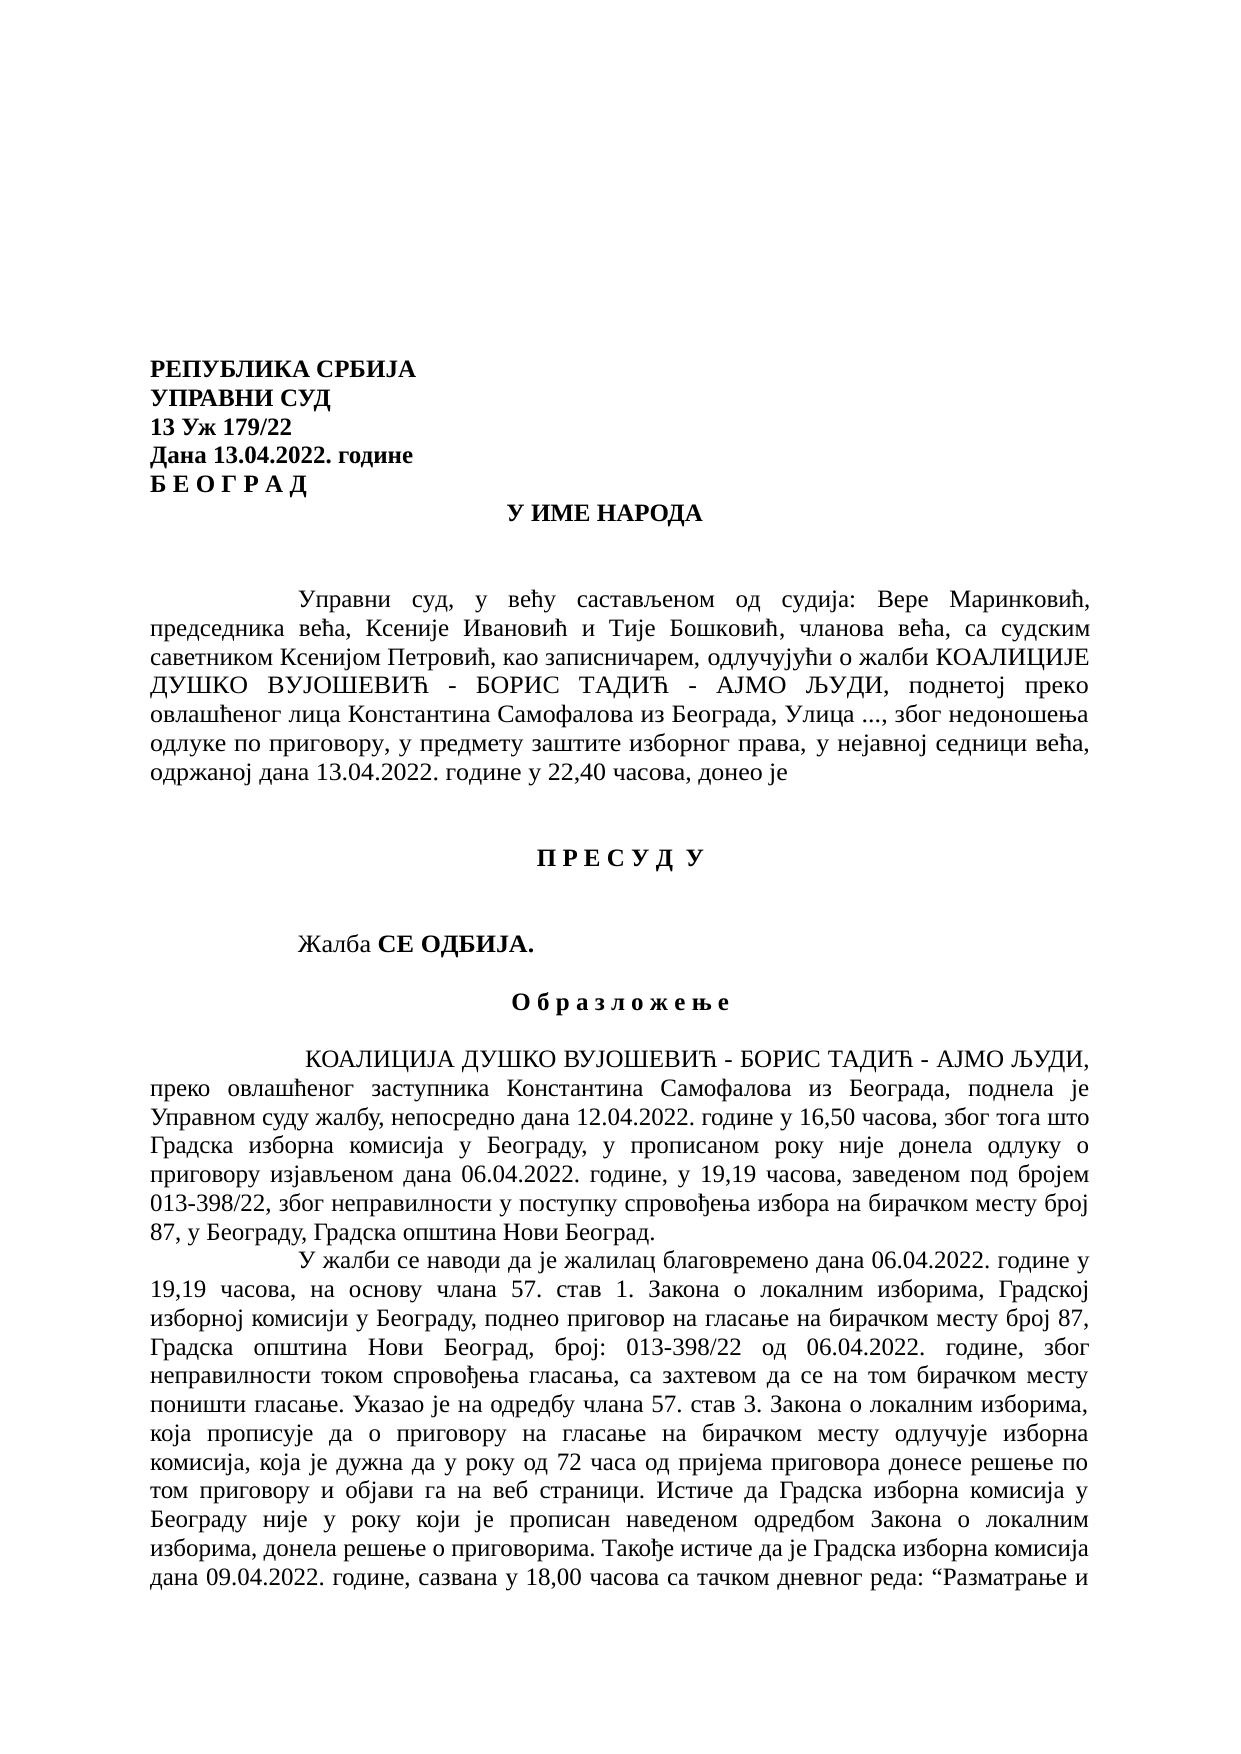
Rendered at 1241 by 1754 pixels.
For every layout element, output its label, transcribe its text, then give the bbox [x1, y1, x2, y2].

text П Р Е С У Д У [150, 843, 1090, 872]
text 13 Уж 179/22 [150, 412, 1090, 440]
text КОАЛИЦИЈА ДУШКО ВУЈОШЕВИЋ - БОРИС ТАДИЋ - АЈМО ЉУДИ, преко овлашћеног заступника Константина Самофалова из Београда, поднела је Управном суду жалбу, непосредно дана 12.04.2022. године у 16,50 часова, због тога што Градска изборна комисија у Београду, у прописаном року није донела одлуку о приговору изјављеном дана 06.04.2022. године, у 19,19 часова, заведеном под бројем 013-398/22, због неправилности у поступку спровођења избора на бирачком месту број 87, у Београду, Градска општина Нови Београд. [150, 1044, 1090, 1245]
text У ИМЕ НАРОДА [150, 498, 1090, 527]
text РЕПУБЛИКА СРБИЈА [150, 148, 1090, 383]
text Б Е О Г Р А Д [150, 469, 1090, 498]
text Дана 13.04.2022. године [150, 440, 1090, 469]
text УПРАВНИ СУД [150, 383, 1090, 412]
text Управни суд, у већу састављеном од судија: Вере Маринковић, председника већа, Ксеније Ивановић и Тије Бошковић, чланова већа, са судским саветником Ксенијом Петровић, као записничарем, одлучујући о жалби КОАЛИЦИЈЕ ДУШКО ВУЈОШЕВИЋ - БОРИС ТАДИЋ - АЈМО ЉУДИ, поднетој преко овлашћеног лица Константина Самофалова из Београда, Улица ..., због недоношења одлуке по приговору, у предмету заштите изборног права, у нејавној седници већа, одржаној дана 13.04.2022. године у 22,40 часова, донео је [150, 584, 1090, 785]
text Жалба СЕ ОДБИЈА. [150, 929, 1090, 958]
text У жалби се наводи да је жалилац благовремено дана 06.04.2022. године у 19,19 часова, на основу члана 57. став 1. Закона о локалним изборима, Градској изборној комисији у Београду, поднео приговор на гласање на бирачком месту број 87, Градска општина Нови Београд, број: 013-398/22 од 06.04.2022. године, због неправилности током спровођења гласања, са захтевом да се на том бирачком месту поништи гласање. Указао је на одредбу члана 57. став 3. Закона о локалним изборима, која прописује да о приговору на гласање на бирачком месту одлучује изборна комисија, која је дужна да у року од 72 часа од пријема приговора донесе решење по том приговору и објави га на веб страници. Истиче да Градска изборна комисија у Београду није у року који је прописан наведеном одредбом Закона о локалним изборима, донела решење о приговорима. Такође истиче да је Градска изборна комисија дана 09.04.2022. године, сазвана у 18,00 часова са тачком дневног реда: “Разматрање и [150, 1245, 1090, 1590]
text О б р а з л о ж е њ е [150, 987, 1090, 1015]
